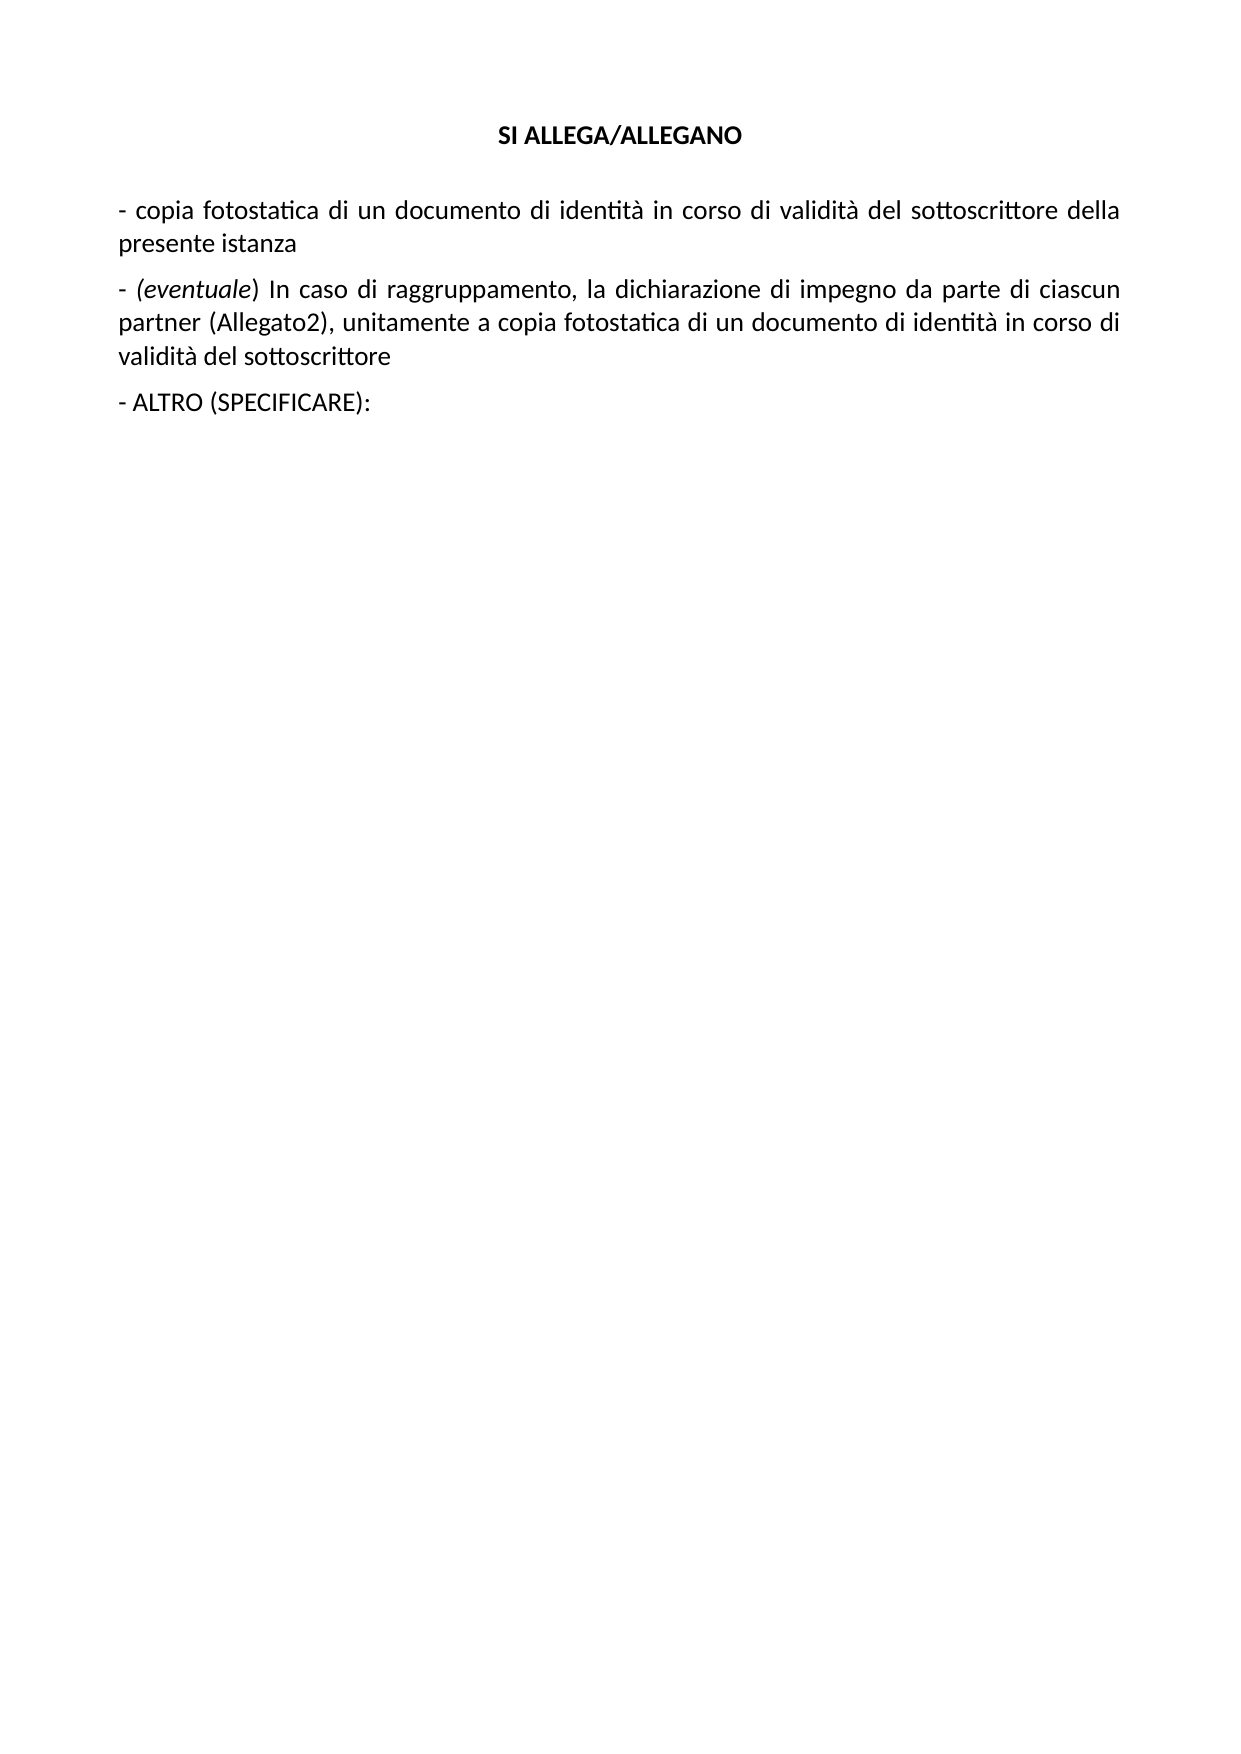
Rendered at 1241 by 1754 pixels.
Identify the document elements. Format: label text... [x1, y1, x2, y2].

text - (eventuale) In caso di raggruppamento, la dichiarazione di impegno da parte di ciascun partner (Allegato2), unitamente a copia fotostatica di un documento di identità in corso di validità del sottoscrittore [118, 273, 1122, 372]
text - ALTRO (SPECIFICARE): [118, 385, 1122, 418]
text - copia fotostatica di un documento di identità in corso di validità del sottoscrittore della presente istanza [118, 193, 1122, 259]
text SI ALLEGA/ALLEGANO [118, 118, 1122, 151]
